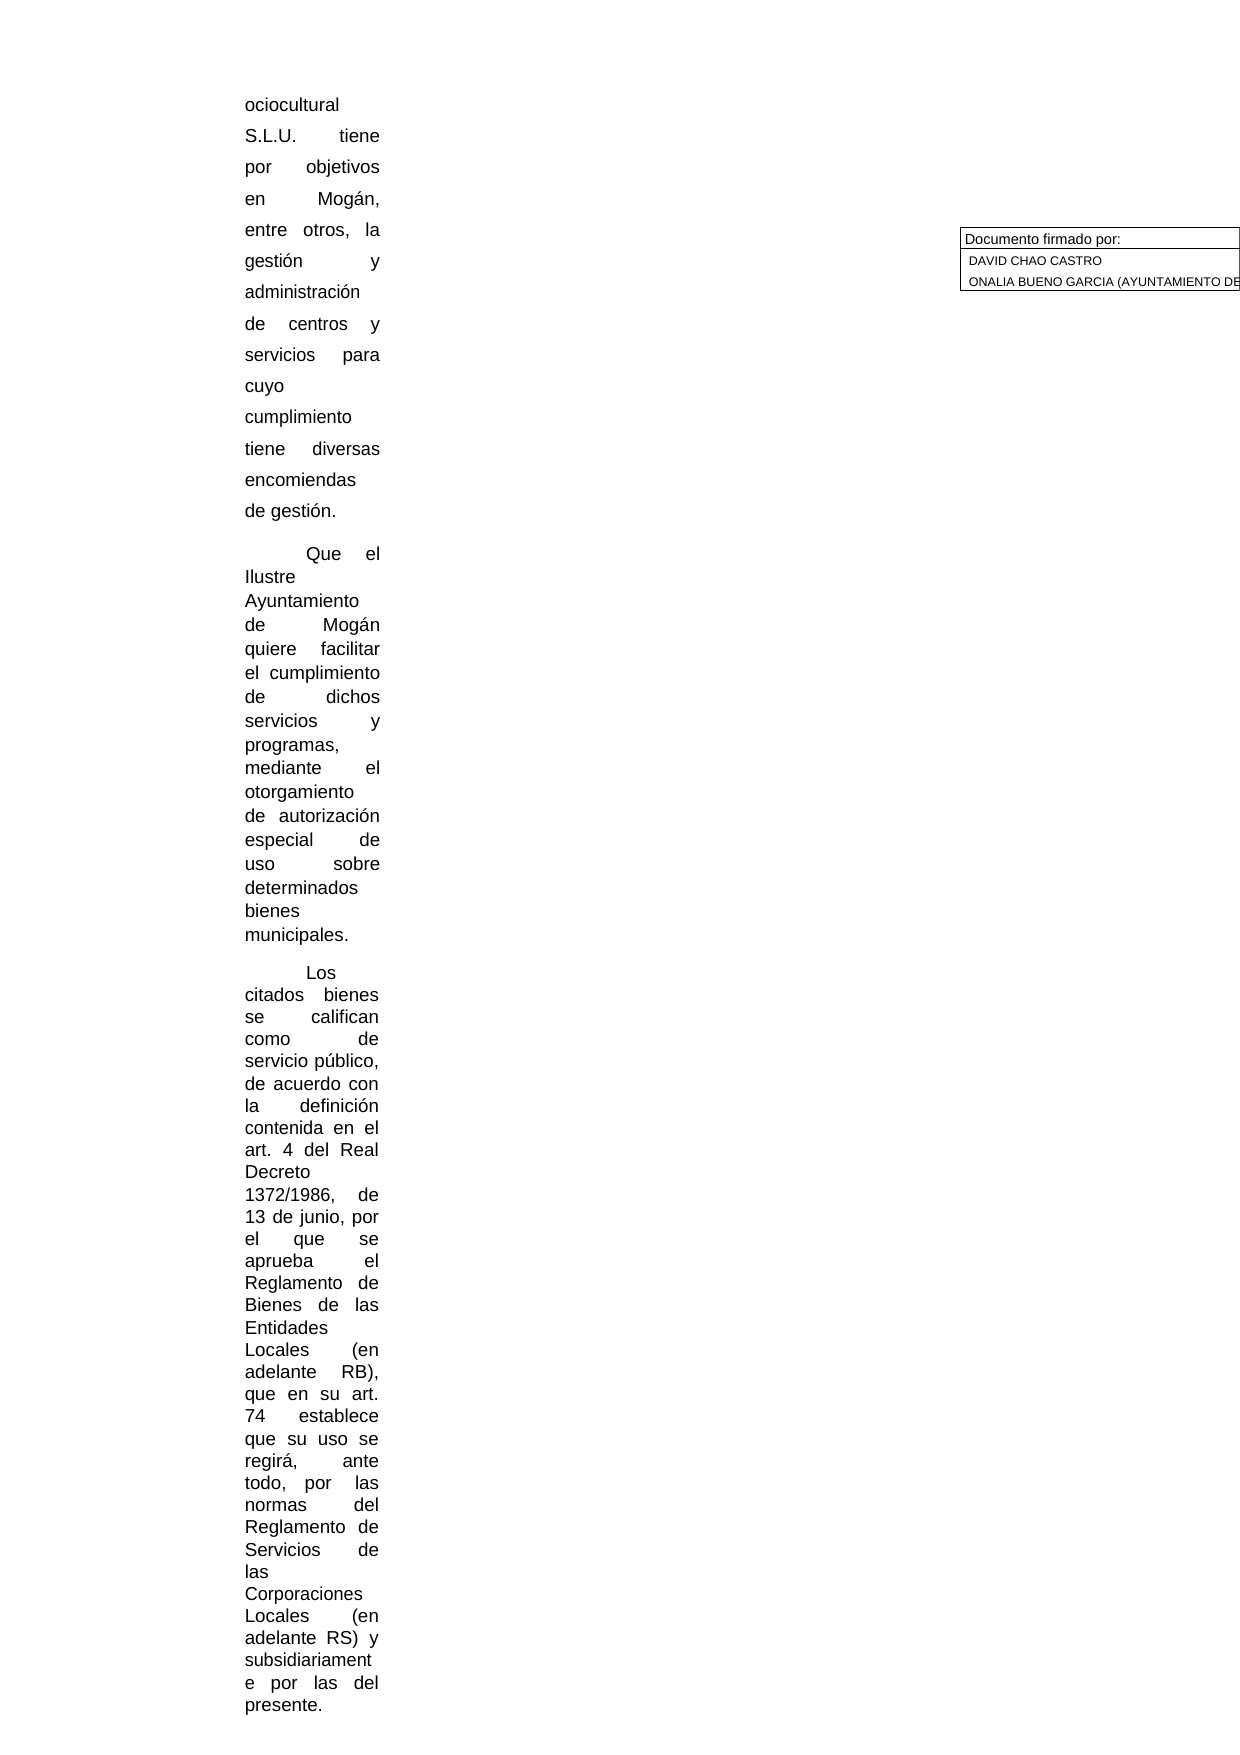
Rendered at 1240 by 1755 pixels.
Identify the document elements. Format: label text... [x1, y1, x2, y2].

table_cell DAVID CHAO CASTRO ONALIA BUENO GARCIA (AYUNTAMIENTO DE MOGAN) [961, 249, 1239, 290]
text Que el Ilustre Ayuntamiento de Mogán quiere facilitar el cumplimiento de dichos servicios y programas, mediante el otorgamiento de autorización especial de uso sobre determinados bienes municipales. [244, 542, 380, 946]
table_header Documento firmado por: [961, 228, 1239, 248]
text Que Mogán Sociocultural S.L.U. tiene por objetivos en Mogán, entre otros, la gestión y administración de centros y servicios para cuyo cumplimiento tiene diversas encomiendas de gestión. [244, 94, 380, 522]
text Los citados bienes se califican como de servicio público, de acuerdo con la definición contenida en el art. 4 del Real Decreto 1372/1986, de 13 de junio, por el que se aprueba el Reglamento de Bienes de las Entidades Locales (en adelante RB), que en su art. 74 establece que su uso se regirá, ante todo, por las normas del Reglamento de Servicios de las Corporaciones Locales (en adelante RS) y subsidiariamente por las del presente. [244, 961, 378, 1715]
